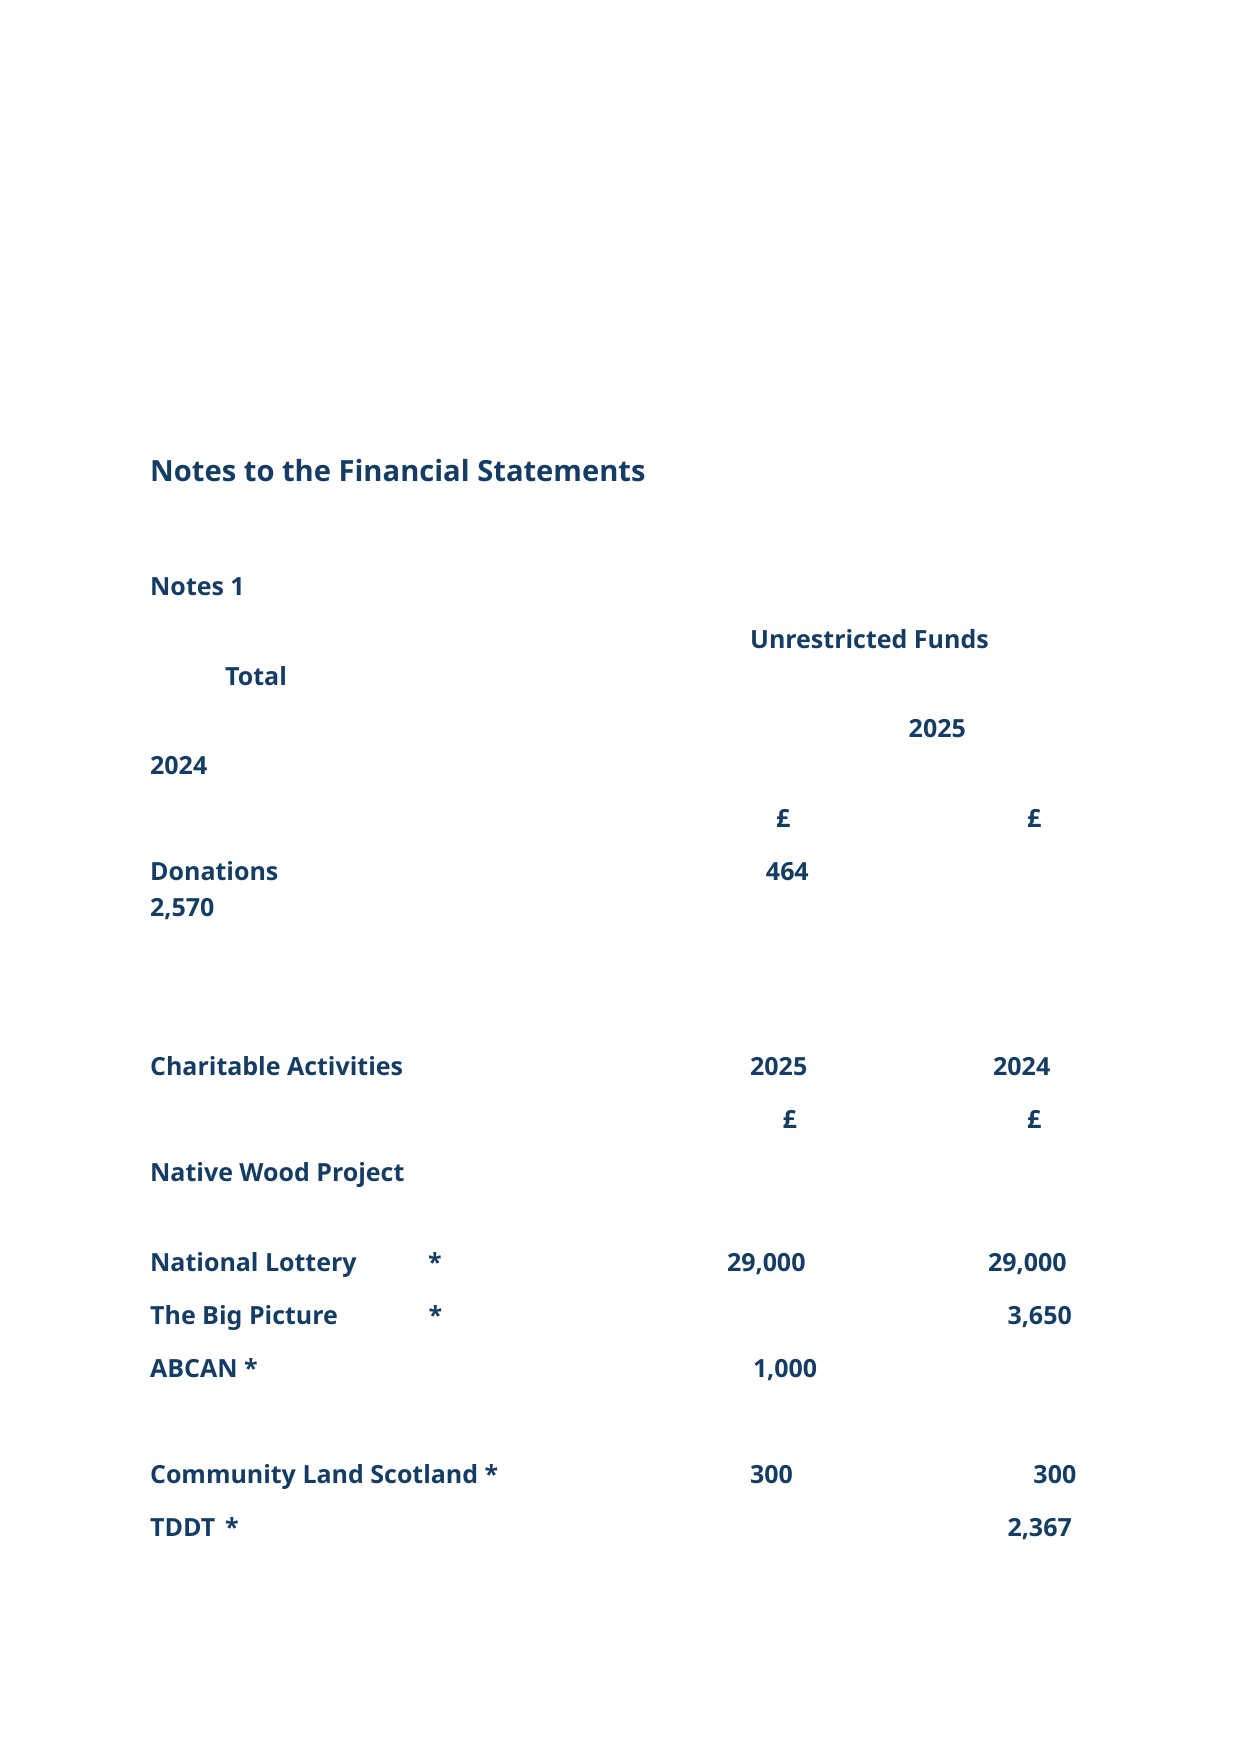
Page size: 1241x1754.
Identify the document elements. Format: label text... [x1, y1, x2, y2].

text £ £ [150, 1102, 1090, 1136]
text 2025 2024 [150, 711, 1090, 782]
text £ £ [150, 801, 1090, 834]
text Native Wood Project [150, 1155, 1090, 1225]
text National Lottery * 29,000 29,000 [150, 1244, 1090, 1278]
text Unrestricted Funds Total [150, 622, 1090, 692]
text Donations 464 2,570 [150, 853, 1090, 924]
text Notes to the Financial Statements [150, 451, 1090, 490]
text Notes 1 [150, 569, 1090, 603]
text TDDT * 2,367 [150, 1509, 1090, 1543]
text ABCAN * 1,000 [150, 1350, 1090, 1384]
text Community Land Scotland * 300 300 [150, 1456, 1090, 1491]
text The Big Picture * 3,650 [150, 1297, 1090, 1331]
text Charitable Activities 2025 2024 [150, 1049, 1090, 1083]
